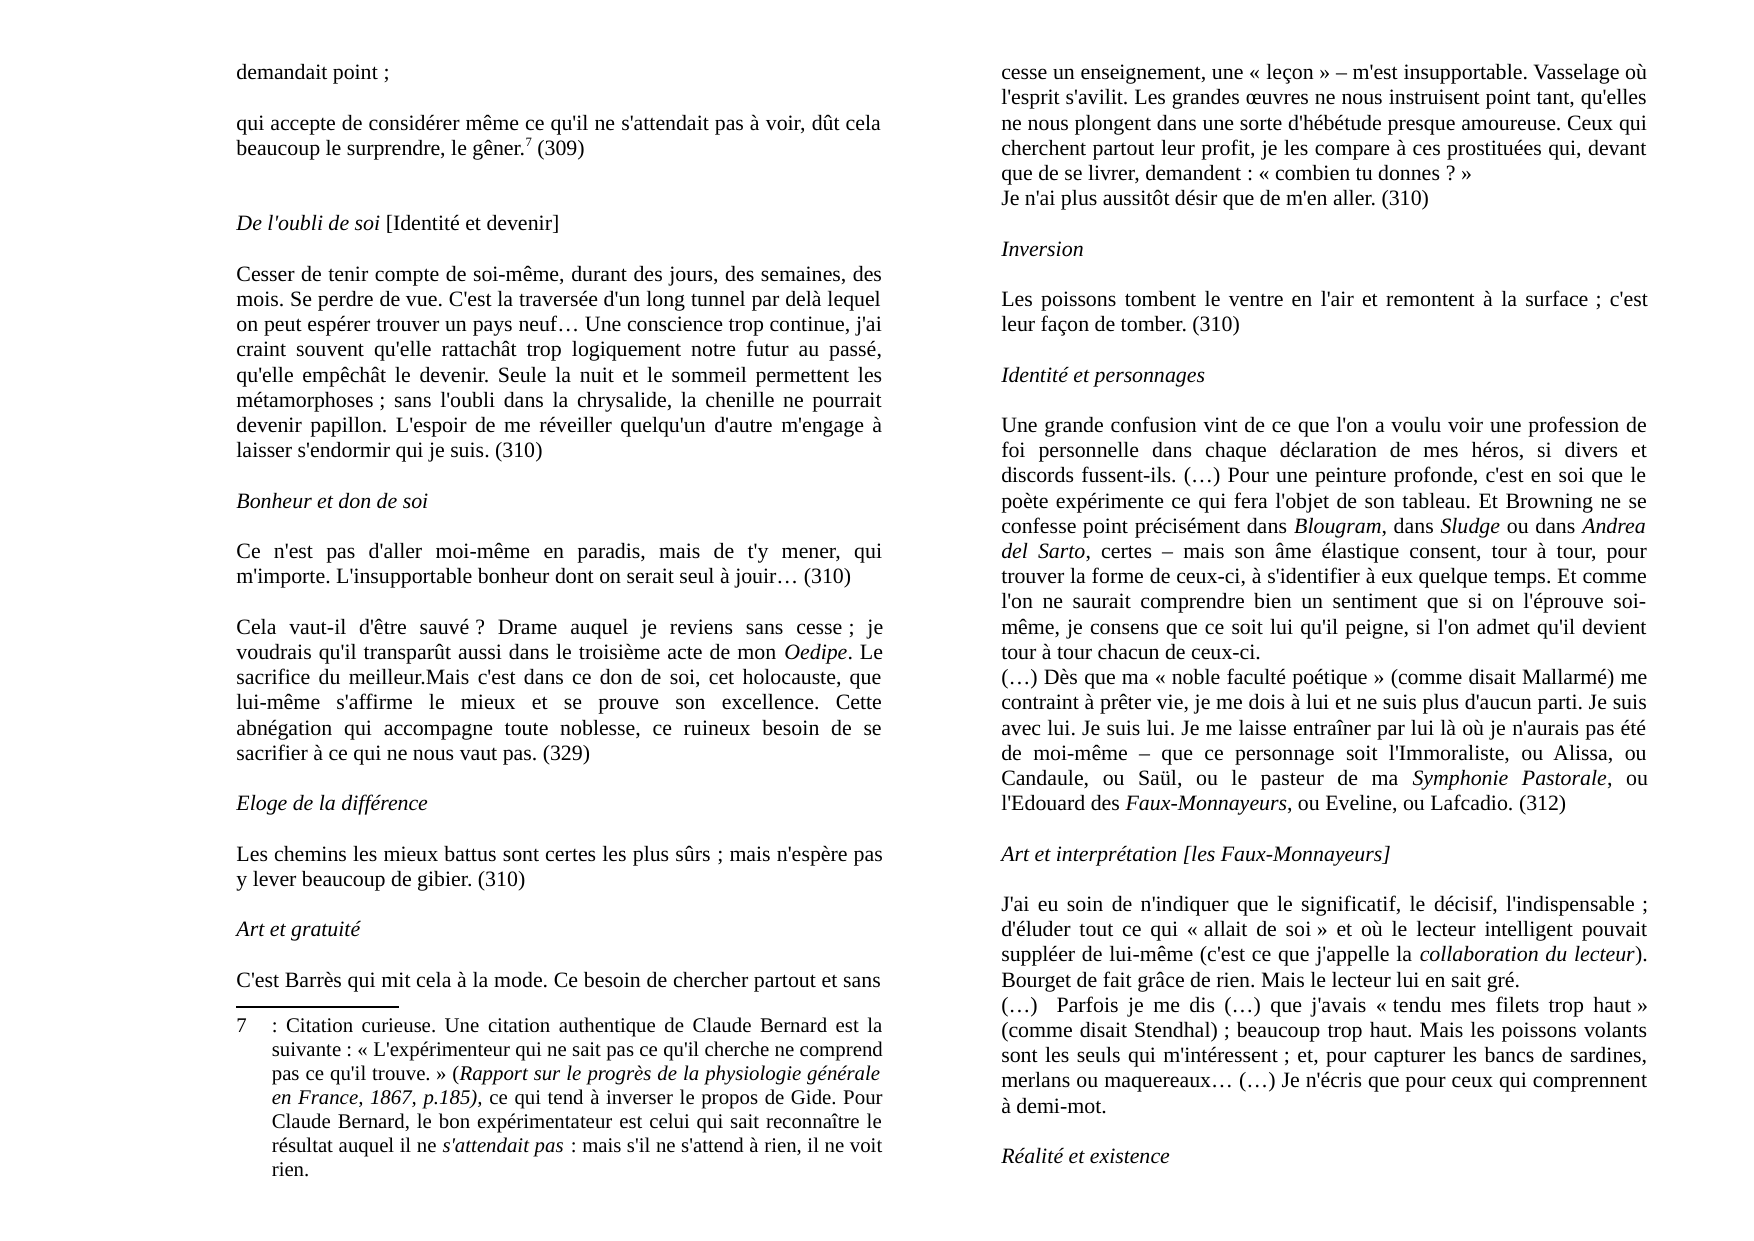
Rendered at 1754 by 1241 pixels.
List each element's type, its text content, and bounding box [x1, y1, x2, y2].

text Les poissons tombent le ventre en l'air et remontent à la surface ; c'est leur façon de tomber. (310) [1001, 286, 1648, 336]
text (…) Dès que ma « noble faculté poétique » (comme disait Mallarmé) me contraint à prêter vie, je me dois à lui et ne suis plus d'aucun parti. Je suis avec lui. Je suis lui. Je me laisse entraîner par lui là où je n'aurais pas été de moi-même – que ce personnage soit l'Immoraliste, ou Alissa, ou Candaule, ou Saül, ou le pasteur de ma Symphonie Pastorale, ou l'Edouard des Faux-Monnayeurs, ou Eveline, ou Lafcadio. (312) [1001, 664, 1648, 815]
text De l'oubli de soi [Identité et devenir] [236, 210, 883, 236]
text Inversion [1001, 236, 1648, 261]
text Cela vaut-il d'être sauvé ? Drame auquel je reviens sans cesse ; je voudrais qu'il transparût aussi dans le troisième acte de mon Oedipe. Le sacrifice du meilleur.Mais c'est dans ce don de soi, cet holocauste, que lui-même s'affirme le mieux et se prouve son excellence. Cette abnégation qui accompagne toute noblesse, ce ruineux besoin de se sacrifier à ce qui ne nous vaut pas. (329) [236, 614, 883, 765]
text qui accepte de considérer même ce qu'il ne s'attendait pas à voir, dût cela beaucoup le surprendre, le gêner. (309) [236, 109, 883, 160]
text Cesser de tenir compte de soi-même, durant des jours, des semaines, des mois. Se perdre de vue. C'est la traversée d'un long tunnel par delà lequel on peut espérer trouver un pays neuf… Une conscience trop continue, j'ai craint souvent qu'elle rattachât trop logiquement notre futur au passé, qu'elle empêchât le devenir. Seule la nuit et le sommeil permettent les métamorphoses ; sans l'oubli dans la chrysalide, la chenille ne pourrait devenir papillon. L'espoir de me réveiller quelqu'un d'autre m'engage à laisser s'endormir qui je suis. (310) [236, 261, 883, 462]
text cesse un enseignement, une « leçon » – m'est insupportable. Vasselage où l'esprit s'avilit. Les grandes œuvres ne nous instruisent point tant, qu'elles ne nous plongent dans une sorte d'hébétude presque amoureuse. Ceux qui cherchent partout leur profit, je les compare à ces prostituées qui, devant que de se livrer, demandent : « combien tu donnes ? » [1001, 59, 1648, 185]
text Ce n'est pas d'aller moi-même en paradis, mais de t'y mener, qui m'importe. L'insupportable bonheur dont on serait seul à jouir… (310) [236, 538, 883, 588]
text demandait point ; [236, 59, 883, 84]
text Une grande confusion vint de ce que l'on a voulu voir une profession de foi personnelle dans chaque déclaration de mes héros, si divers et discords fussent-ils. (…) Pour une peinture profonde, c'est en soi que le poète expérimente ce qui fera l'objet de son tableau. Et Browning ne se confesse point précisément dans Blougram, dans Sludge ou dans Andrea del Sarto, certes – mais son âme élastique consent, tour à tour, pour trouver la forme de ceux-ci, à s'identifier à eux quelque temps. Et comme l'on ne saurait comprendre bien un sentiment que si on l'éprouve soi-même, je consens que ce soit lui qu'il peigne, si l'on admet qu'il devient tour à tour chacun de ceux-ci. [1001, 412, 1648, 664]
text Identité et personnages [1001, 362, 1648, 387]
text Je n'ai plus aussitôt désir que de m'en aller. (310) [1001, 185, 1648, 210]
text Bonheur et don de soi [236, 488, 883, 513]
text (…) Parfois je me dis (…) que j'avais « tendu mes filets trop haut » (comme disait Stendhal) ; beaucoup trop haut. Mais les poissons volants sont les seuls qui m'intéressent ; et, pour capturer les bancs de sardines, merlans ou maquereaux… (…) Je n'écris que pour ceux qui comprennent à demi-mot. [1001, 992, 1648, 1118]
text Eloge de la différence [236, 790, 883, 815]
text Réalité et existence [1001, 1143, 1648, 1168]
text : Citation curieuse. Une citation authentique de Claude Bernard est la suivante : « L'expérimenteur qui ne sait pas ce qu'il cherche ne comprend pas ce qu'il trouve. » (Rapport sur le progrès de la physiologie générale en France, 1867, p.185), ce qui tend à inverser le propos de Gide. Pour Claude Bernard, le bon expérimentateur est celui qui sait reconnaître le résultat auquel il ne s'attendait pas : mais s'il ne s'attend à rien, il ne voit rien. [236, 1013, 883, 1181]
text Art et gratuité [236, 916, 883, 941]
text C'est Barrès qui mit cela à la mode. Ce besoin de chercher partout et sans [236, 967, 883, 992]
text J'ai eu soin de n'indiquer que le significatif, le décisif, l'indispensable ; d'éluder tout ce qui « allait de soi » et où le lecteur intelligent pouvait suppléer de lui-même (c'est ce que j'appelle la collaboration du lecteur). Bourget de fait grâce de rien. Mais le lecteur lui en sait gré. [1001, 891, 1648, 992]
text Les chemins les mieux battus sont certes les plus sûrs ; mais n'espère pas y lever beaucoup de gibier. (310) [236, 841, 883, 891]
text Art et interprétation [les Faux-Monnayeurs] [1001, 841, 1648, 866]
